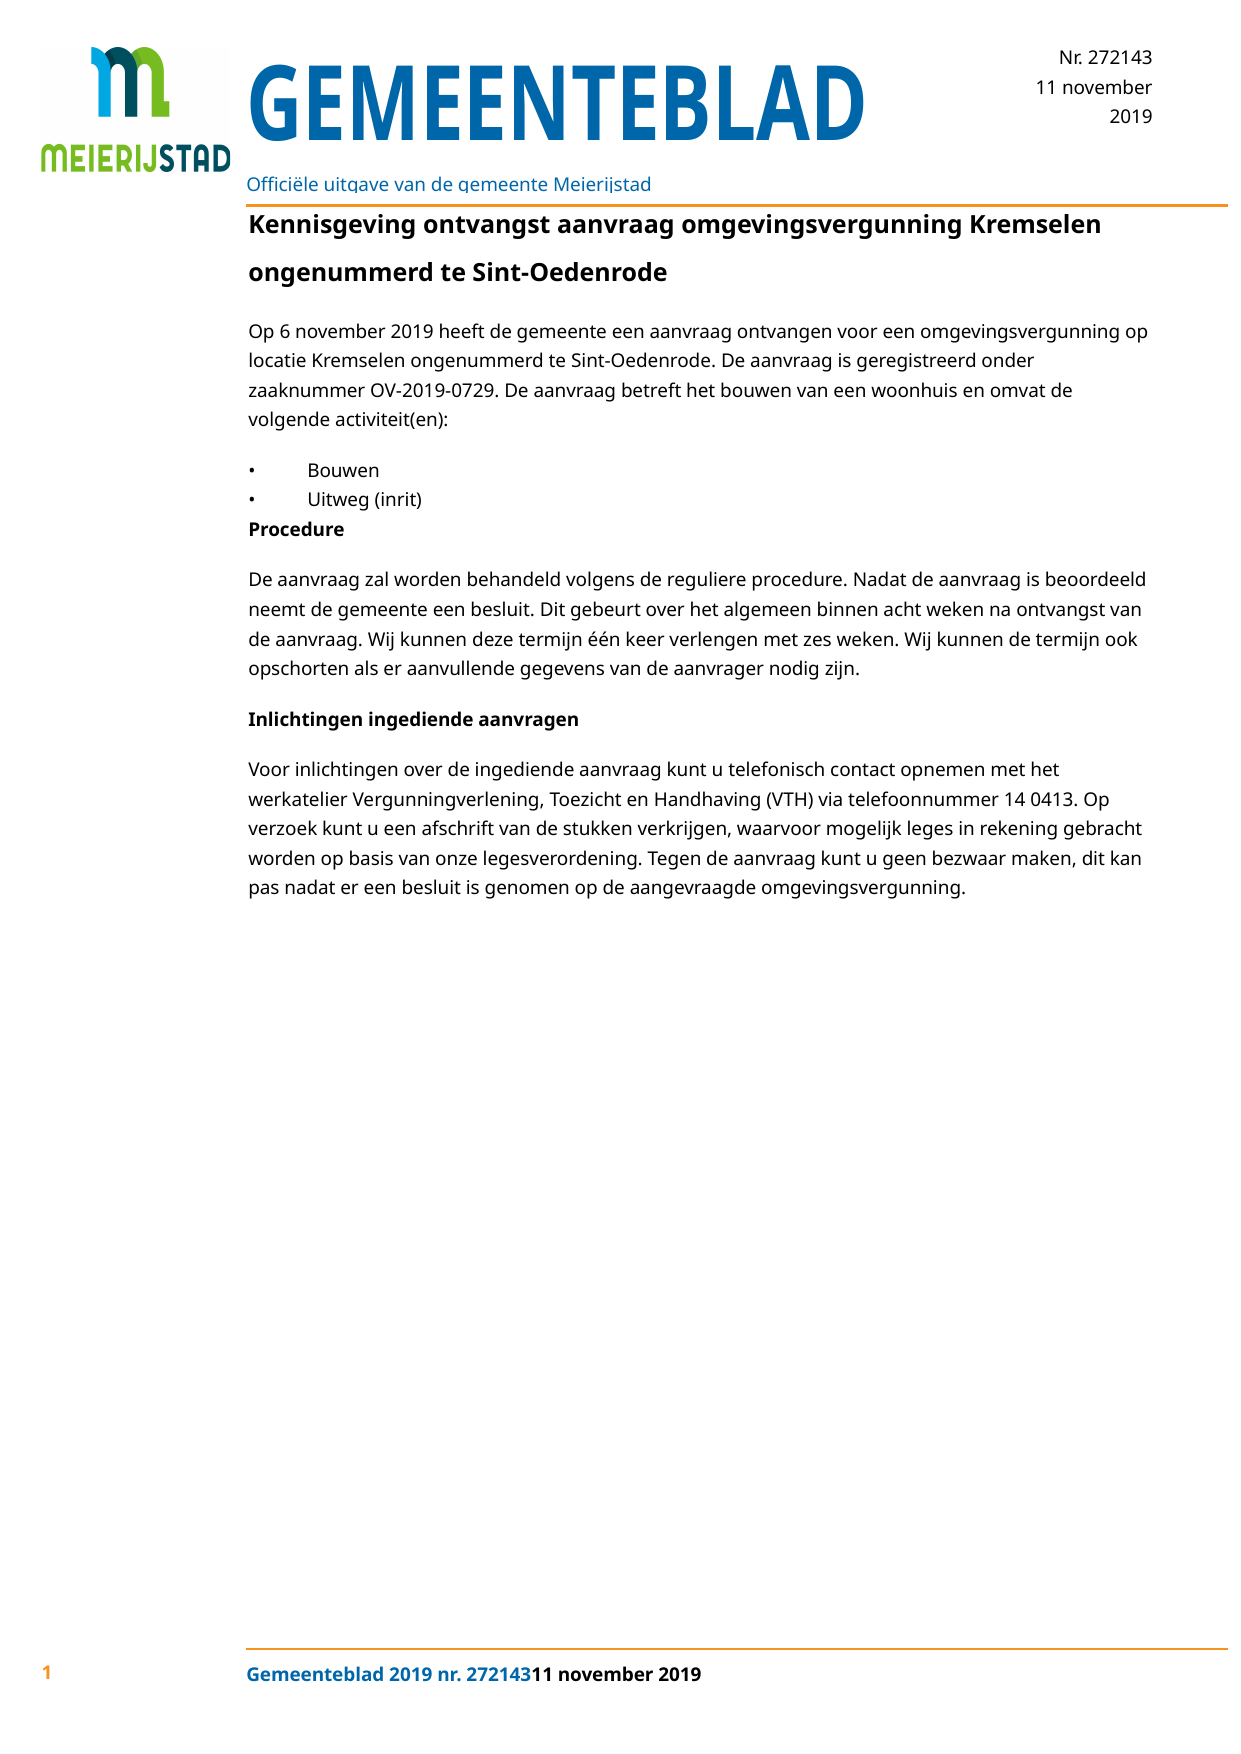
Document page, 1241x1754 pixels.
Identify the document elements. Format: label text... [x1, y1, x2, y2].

text Inlichtingen ingediende aanvragen [248, 706, 1152, 732]
text Op 6 november 2019 heeft de gemeente een aanvraag ontvangen voor een omgevingsvergunning op locatie Kremselen ongenummerd te Sint-Oedenrode. De aanvraag is geregistreerd onder zaaknummer OV-2019-0729. De aanvraag betreft het bouwen van een woonhuis en omvat de volgende activiteit(en): [248, 318, 1152, 432]
text Procedure [248, 516, 1152, 542]
list Uitweg (inrit) [248, 487, 1152, 512]
text De aanvraag zal worden behandeld volgens de reguliere procedure. Nadat de aanvraag is beoordeeld neemt de gemeente een besluit. Dit gebeurt over het algemeen binnen acht weken na ontvangst van de aanvraag. Wij kunnen deze termijn één keer verlengen met zes weken. Wij kunnen de termijn ook opschorten als er aanvullende gegevens van de aanvrager nodig zijn. [248, 567, 1152, 681]
picture [41, 47, 231, 172]
text Voor inlichtingen over de ingediende aanvraag kunt u telefonisch contact opnemen met het werkatelier Vergunningverlening, Toezicht en Handhaving (VTH) via telefoonnummer 14 0413. Op verzoek kunt u een afschrift van de stukken verkrijgen, waarvoor mogelijk leges in rekening gebracht worden op basis van onze legesverordening. Tegen de aanvraag kunt u geen bezwaar maken, dit kan pas nadat er een besluit is genomen op de aangevraagde omgevingsvergunning. [248, 756, 1152, 900]
list Bouwen [248, 457, 1152, 483]
text Kennisgeving ontvangst aanvraag omgevingsvergunning Kremselen ongenummerd te Sint-Oedenrode [248, 207, 1152, 288]
